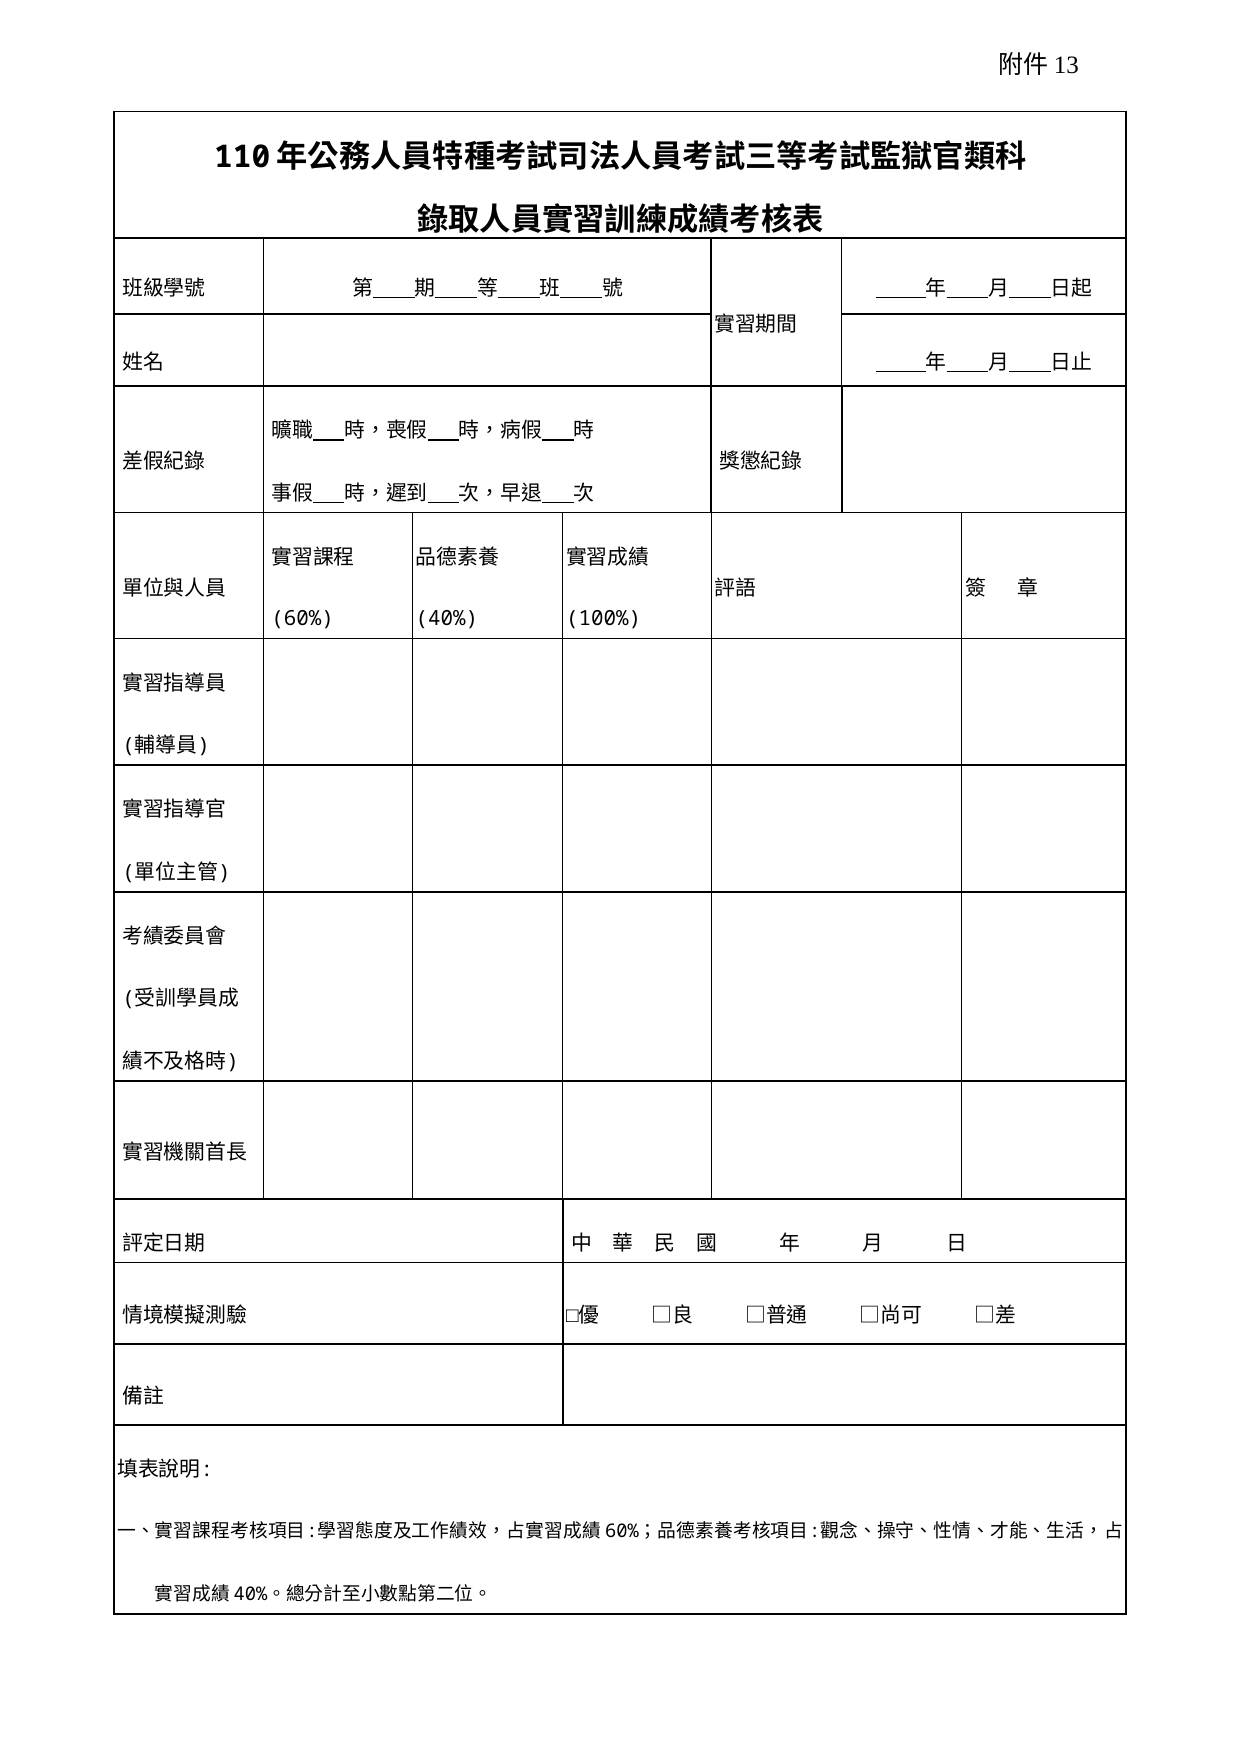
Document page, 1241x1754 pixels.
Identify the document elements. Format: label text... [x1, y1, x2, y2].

table_cell 實習期間 [712, 239, 841, 385]
table_cell [563, 893, 711, 1080]
table_cell 備註 [115, 1345, 562, 1424]
table_cell [712, 639, 961, 764]
table_cell [962, 766, 1125, 891]
table_header 110年公務人員特種考試司法人員考試三等考試監獄官類科 錄取人員實習訓練成績考核表 [983, 37, 1121, 107]
table_cell 情境模擬測驗 [115, 1263, 562, 1343]
table_cell [962, 893, 1125, 1080]
table_cell [413, 766, 562, 891]
table_cell [712, 893, 961, 1080]
table_cell [413, 639, 562, 764]
table_cell 實習指導官 (單位主管) [115, 766, 263, 891]
table_header 110年公務人員特種考試司法人員考試三等考試監獄官類科 錄取人員實習訓練成績考核表 [115, 112, 1125, 237]
table_cell 差假紀錄 [115, 387, 263, 512]
table_cell 年 月 日止 [842, 315, 1125, 385]
table_cell [962, 639, 1125, 764]
table_cell 年 月 日起 [842, 239, 1125, 313]
table_cell [264, 893, 412, 1080]
table_cell 實習機關首長 [115, 1082, 263, 1198]
table_cell 單位與人員 [115, 513, 263, 638]
table_cell [264, 1082, 412, 1198]
table_cell [563, 1082, 711, 1198]
table_cell 評定日期 [115, 1200, 562, 1262]
table_cell [843, 387, 1125, 512]
table_cell [563, 639, 711, 764]
table_cell 考績委員會 (受訓學員成績不及格時) [115, 893, 263, 1080]
table_cell 品德素養 (40%) [413, 513, 562, 638]
table_cell 曠職 時，喪假 時，病假 時 事假 時，遲到 次，早退 次 [264, 387, 710, 512]
table_cell [563, 766, 711, 891]
table_cell [564, 1345, 1125, 1424]
table_cell 中 華 民 國 年 月 日 [564, 1200, 1125, 1262]
table_cell 簽 章 [962, 513, 1125, 638]
table_cell [413, 1082, 562, 1198]
table_cell [264, 766, 412, 891]
table_cell [962, 1082, 1125, 1198]
table_cell 獎懲紀錄 [712, 387, 841, 512]
table_cell 實習課程 (60%) [264, 513, 412, 638]
table_cell [264, 315, 710, 385]
table_cell [264, 639, 412, 764]
table_cell [712, 766, 961, 891]
table_cell 實習指導員 (輔導員) [115, 639, 263, 764]
table_cell [712, 1082, 961, 1198]
table_cell 實習成績 (100%) [563, 513, 711, 638]
table_cell 填表說明: 一、實習課程考核項目:學習態度及工作績效，占實習成績60%；品德素養考核項目:觀念、操守、性情、才能、生活，占實習成績40%。總分計至小數點第二位。 [115, 1426, 1125, 1613]
table_cell □優 □良 □普通 □尚可 □差 [564, 1263, 1125, 1343]
table_cell 第 期 等 班 號 [264, 239, 710, 313]
table_cell 評語 [712, 513, 961, 638]
table_cell 班級學號 [115, 239, 263, 313]
table_cell 姓名 [115, 315, 263, 385]
table_cell [413, 893, 562, 1080]
